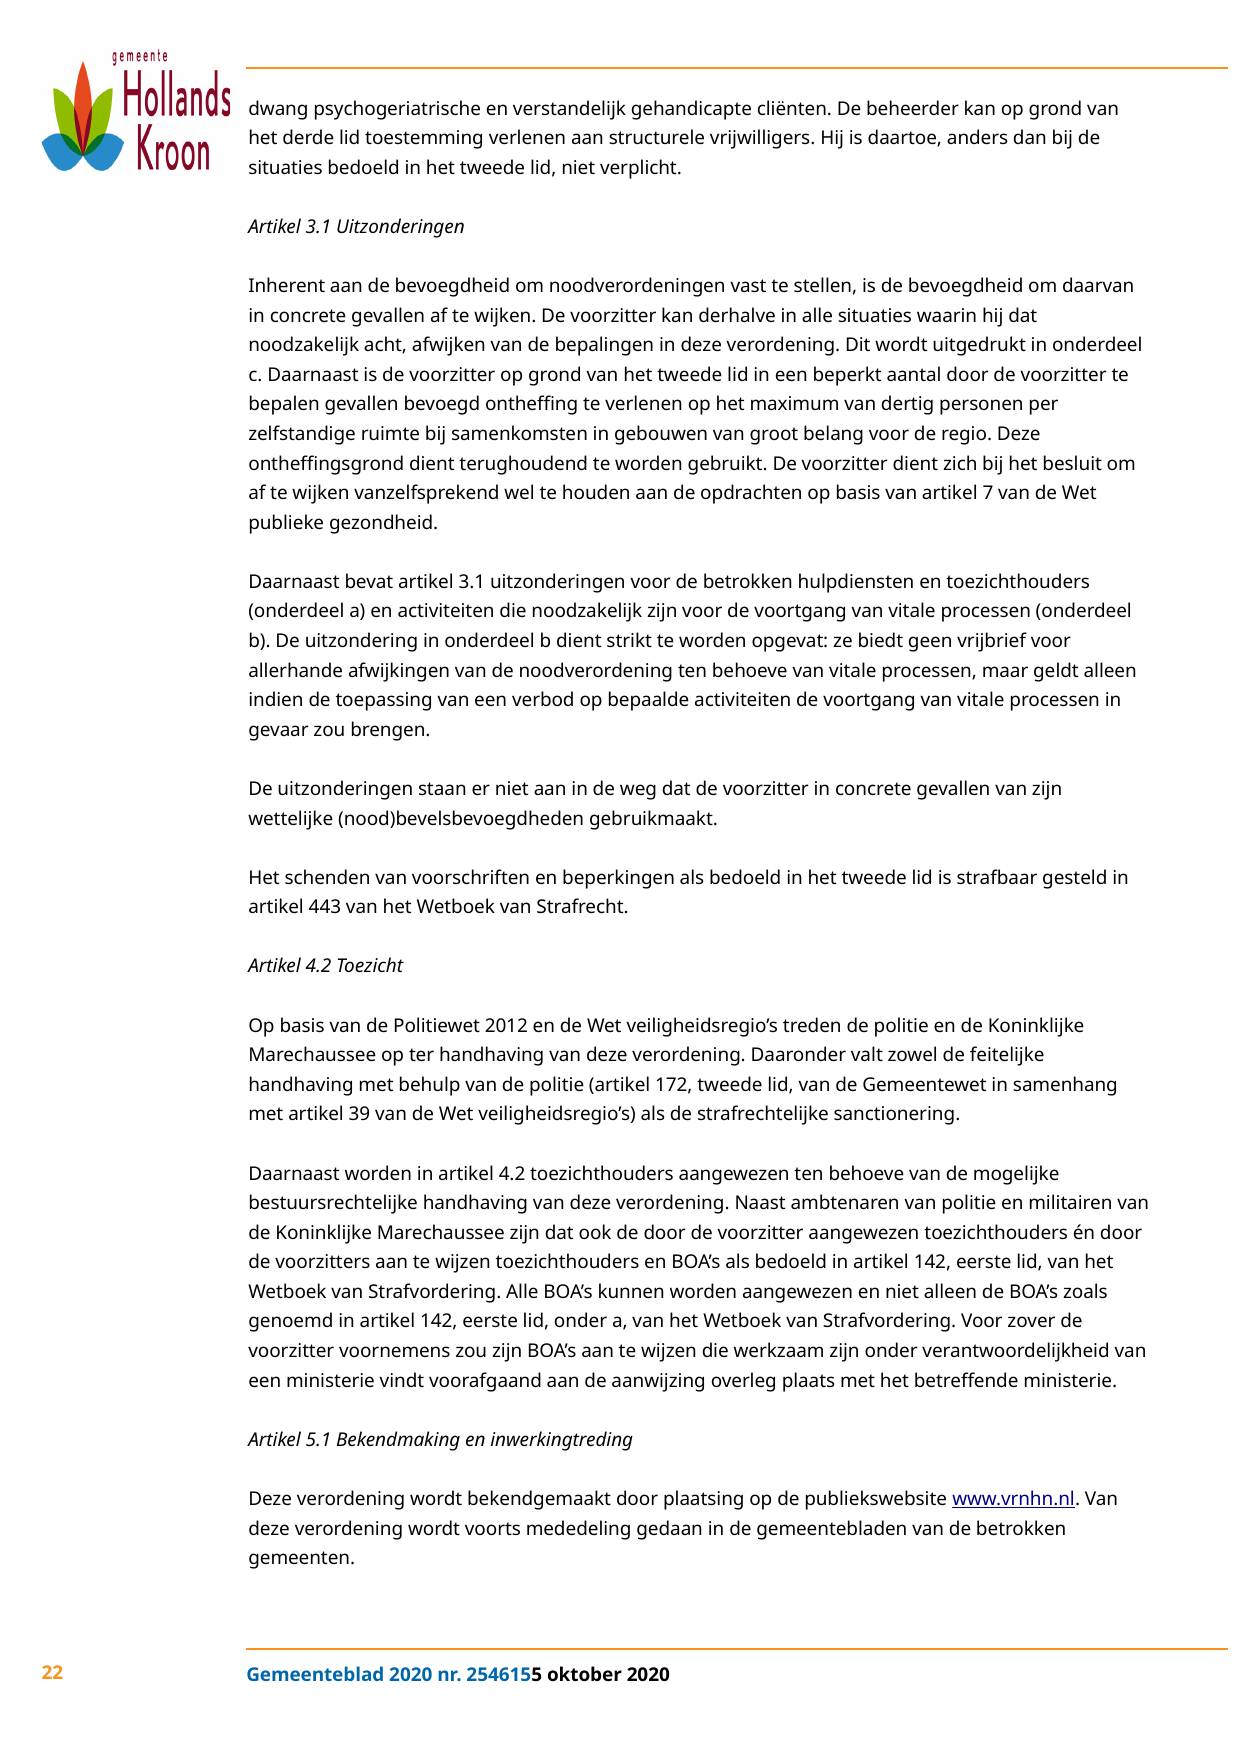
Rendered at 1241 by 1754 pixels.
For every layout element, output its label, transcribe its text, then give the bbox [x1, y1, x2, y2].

text Deze verordening wordt bekendgemaakt door plaatsing op de publiekswebsite www.vrnhn.nl. Van deze verordening wordt voorts mededeling gedaan in de gemeentebladen van de betrokken gemeenten. [248, 1485, 1152, 1570]
picture [41, 47, 231, 172]
text Inherent aan de bevoegdheid om noodverordeningen vast te stellen, is de bevoegdheid om daarvan in concrete gevallen af te wijken. De voorzitter kan derhalve in alle situaties waarin hij dat noodzakelijk acht, afwijken van de bepalingen in deze verordening. Dit wordt uitgedrukt in onderdeel c. Daarnaast is de voorzitter op grond van het tweede lid in een beperkt aantal door de voorzitter te bepalen gevallen bevoegd ontheffing te verlenen op het maximum van dertig personen per zelfstandige ruimte bij samenkomsten in gebouwen van groot belang voor de regio. Deze ontheffingsgrond dient terughoudend te worden gebruikt. De voorzitter dient zich bij het besluit om af te wijken vanzelfsprekend wel te houden aan de opdrachten op basis van artikel 7 van de Wet publieke gezondheid. [248, 272, 1152, 535]
text Op basis van de Politiewet 2012 en de Wet veiligheidsregio’s treden de politie en de Koninklijke Marechaussee op ter handhaving van deze verordening. Daaronder valt zowel de feitelijke handhaving met behulp van de politie (artikel 172, tweede lid, van de Gemeentewet in samenhang met artikel 39 van de Wet veiligheidsregio’s) als de strafrechtelijke sanctionering. [248, 1012, 1152, 1126]
text Artikel 4.2 Toezicht [248, 953, 1152, 978]
text Artikel 5.1 Bekendmaking en inwerkingtreding [248, 1426, 1152, 1452]
text De uitzonderingen staan er niet aan in de weg dat de voorzitter in concrete gevallen van zijn wettelijke (nood)bevelsbevoegdheden gebruikmaakt. [248, 775, 1152, 831]
text dwang psychogeriatrische en verstandelijk gehandicapte cliënten. De beheerder kan op grond van het derde lid toestemming verlenen aan structurele vrijwilligers. Hij is daartoe, anders dan bij de situaties bedoeld in het tweede lid, niet verplicht. [248, 95, 1152, 180]
text Daarnaast worden in artikel 4.2 toezichthouders aangewezen ten behoeve van de mogelijke bestuursrechtelijke handhaving van deze verordening. Naast ambtenaren van politie en militairen van de Koninklijke Marechaussee zijn dat ook de door de voorzitter aangewezen toezichthouders én door de voorzitters aan te wijzen toezichthouders en BOA’s als bedoeld in artikel 142, eerste lid, van het Wetboek van Strafvordering. Alle BOA’s kunnen worden aangewezen en niet alleen de BOA’s zoals genoemd in artikel 142, eerste lid, onder a, van het Wetboek van Strafvordering. Voor zover de voorzitter voornemens zou zijn BOA’s aan te wijzen die werkzaam zijn onder verantwoordelijkheid van een ministerie vindt voorafgaand aan de aanwijzing overleg plaats met het betreffende ministerie. [248, 1160, 1152, 1393]
text Het schenden van voorschriften en beperkingen als bedoeld in het tweede lid is strafbaar gesteld in artikel 443 van het Wetboek van Strafrecht. [248, 864, 1152, 919]
text Artikel 3.1 Uitzonderingen [248, 213, 1152, 239]
text Daarnaast bevat artikel 3.1 uitzonderingen voor de betrokken hulpdiensten en toezichthouders (onderdeel a) en activiteiten die noodzakelijk zijn voor de voortgang van vitale processen (onderdeel b). De uitzondering in onderdeel b dient strikt te worden opgevat: ze biedt geen vrijbrief voor allerhande afwijkingen van de noodverordening ten behoeve van vitale processen, maar geldt alleen indien de toepassing van een verbod op bepaalde activiteiten de voortgang van vitale processen in gevaar zou brengen. [248, 568, 1152, 742]
